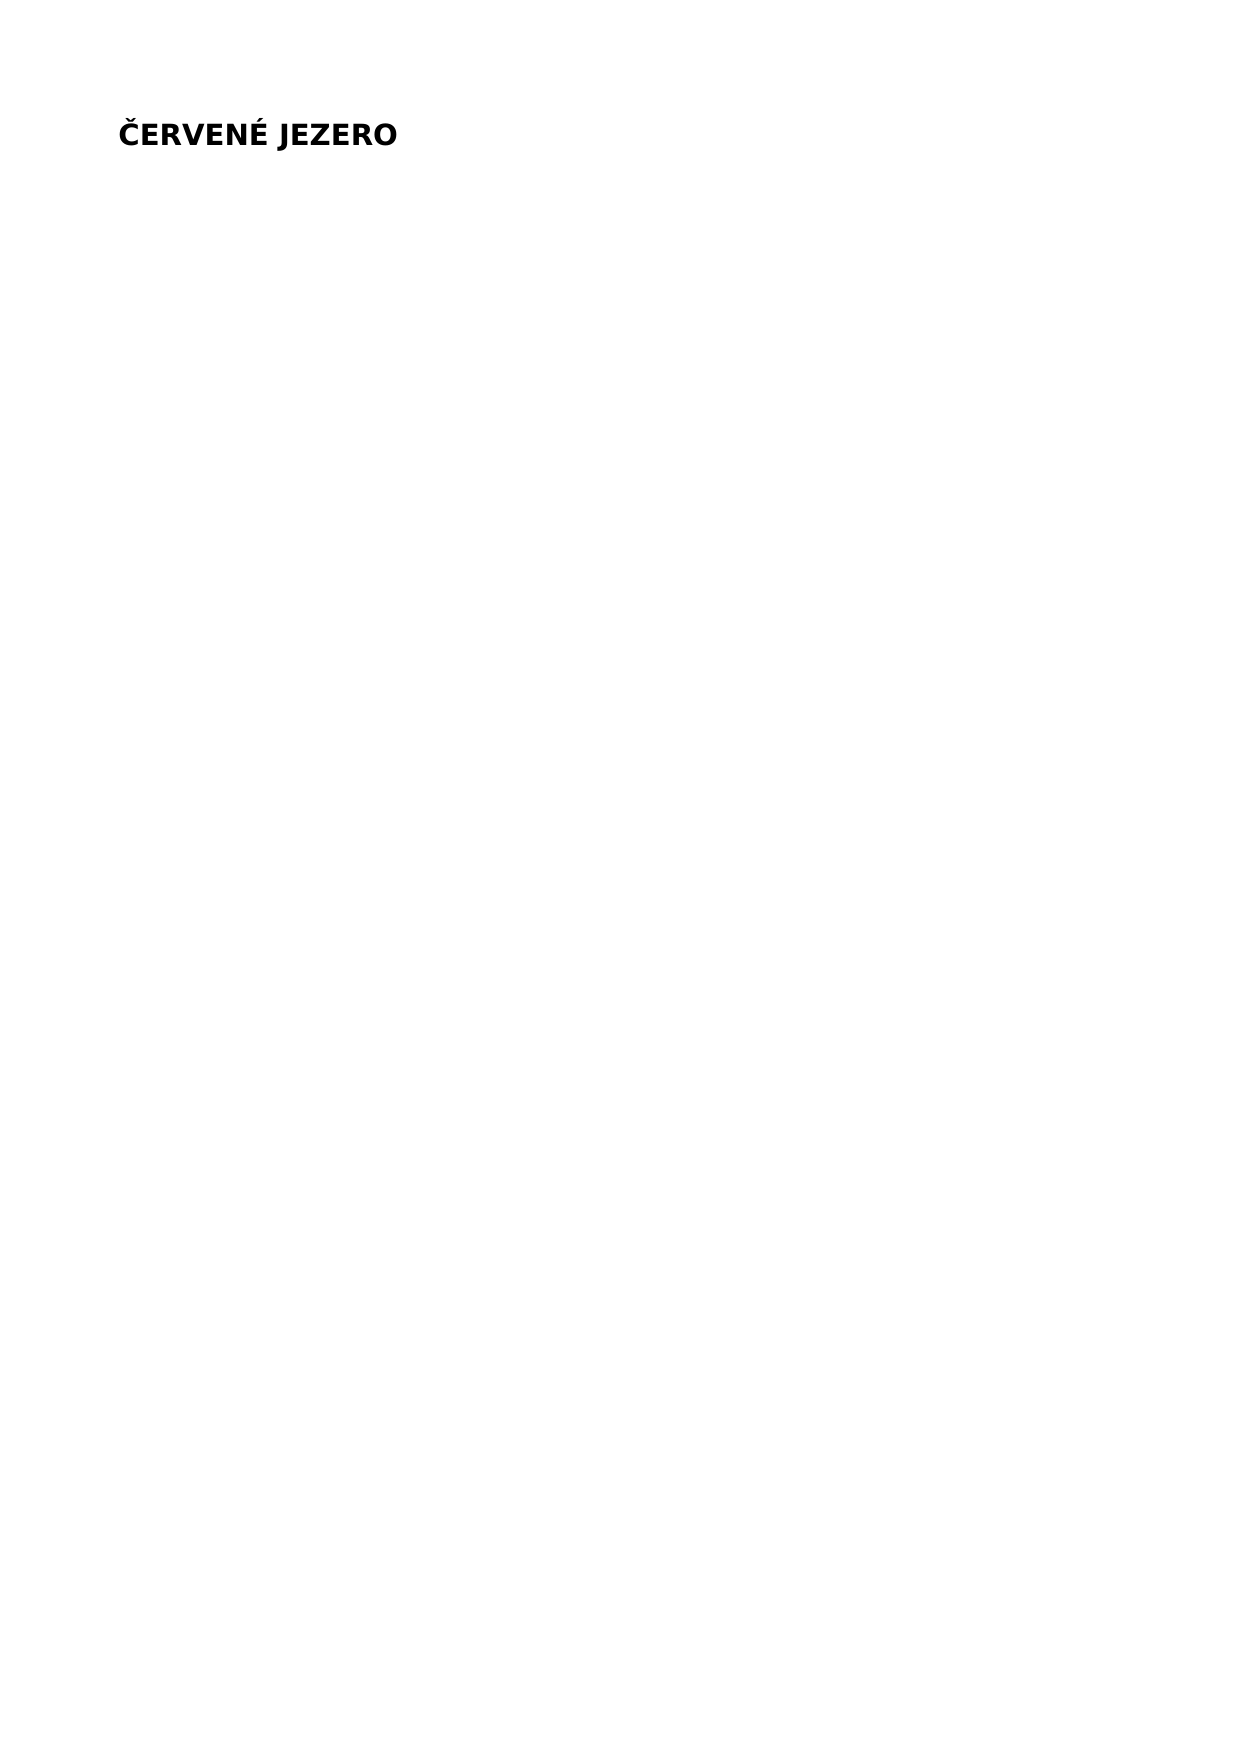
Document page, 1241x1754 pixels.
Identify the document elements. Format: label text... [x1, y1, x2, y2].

subtitle ČERVENÉ JEZERO [118, 118, 1122, 152]
